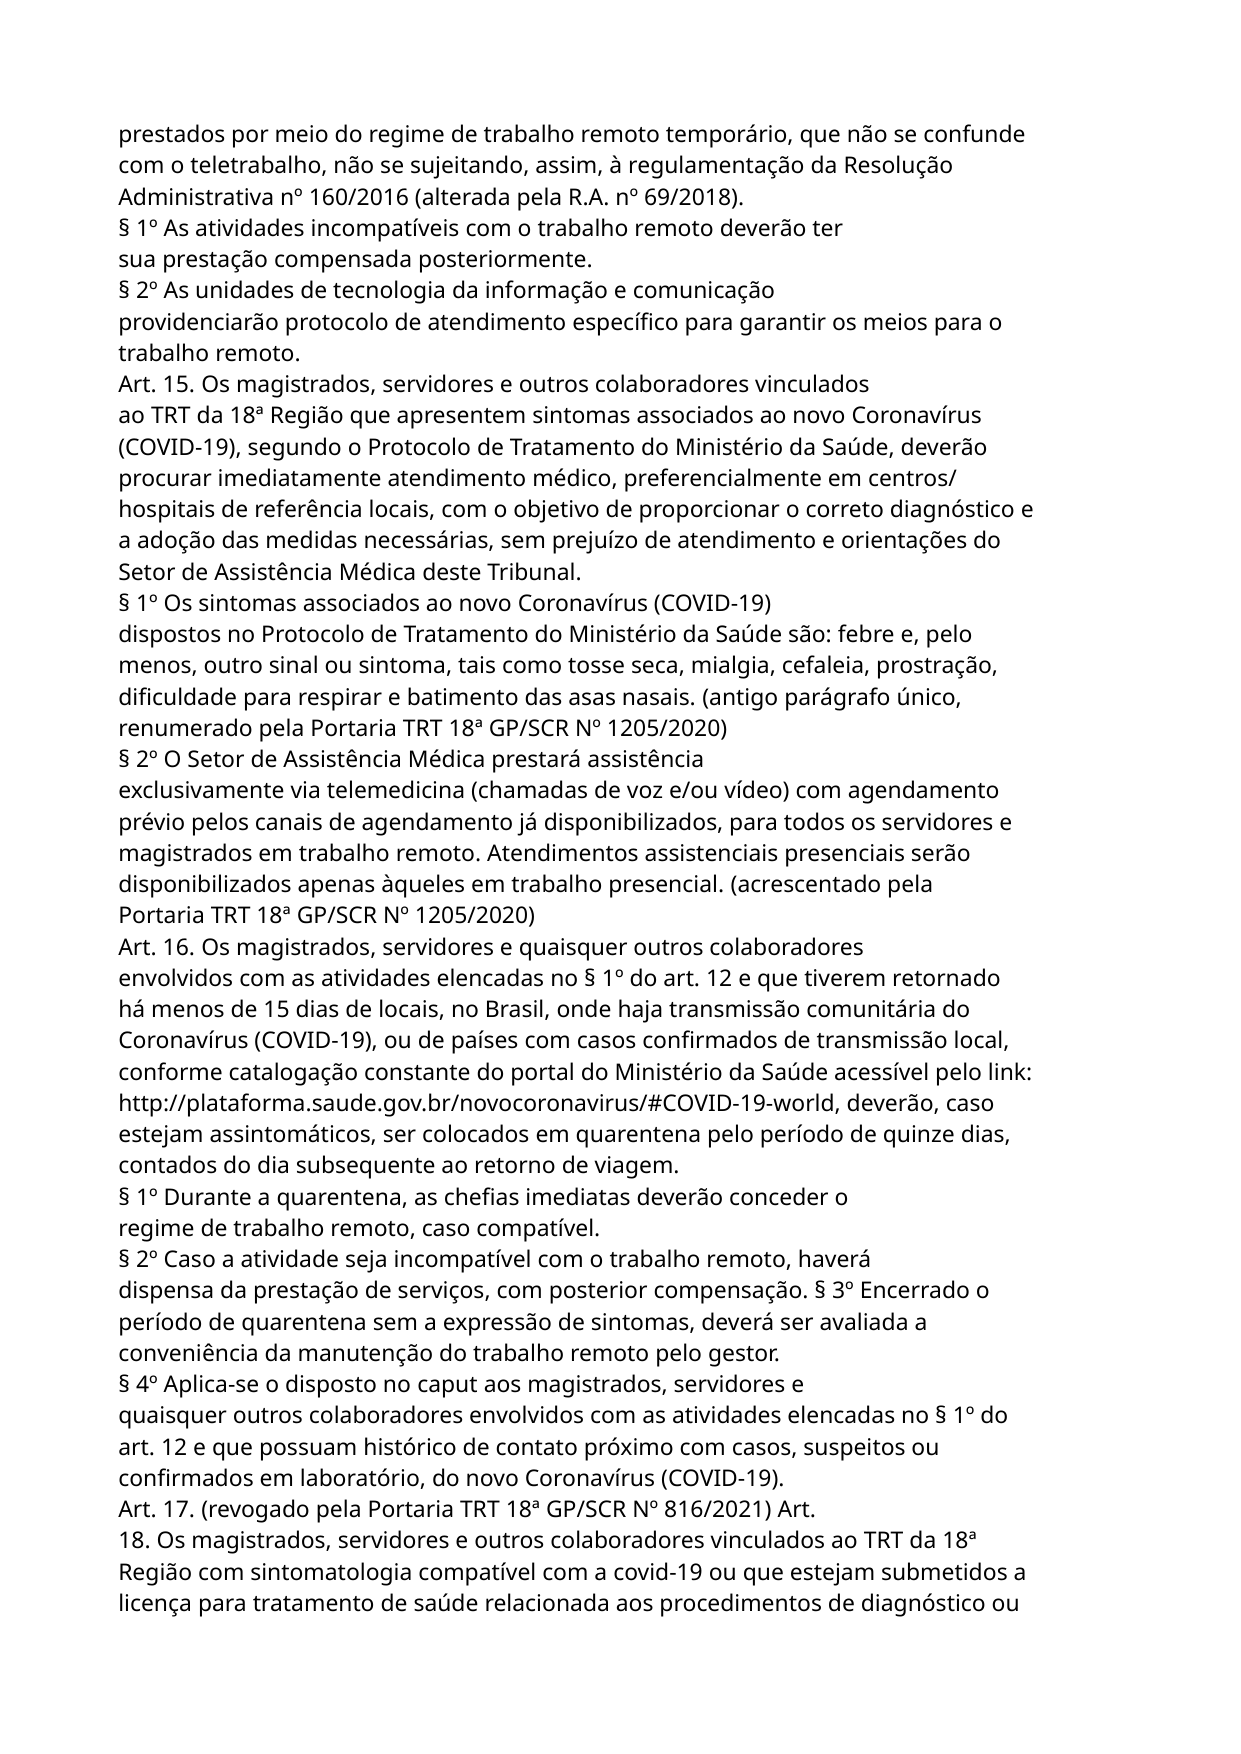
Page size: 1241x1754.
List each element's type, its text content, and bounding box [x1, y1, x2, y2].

text § 2º As unidades de tecnologia da informação e comunicação [118, 274, 1122, 306]
text Art. 16. Os magistrados, servidores e quaisquer outros colaboradores [118, 931, 1122, 962]
text menos, outro sinal ou sintoma, tais como tosse seca, mialgia, cefaleia, prostração, [118, 649, 1122, 681]
text hospitais de referência locais, com o objetivo de proporcionar o correto diagnóstico e [118, 493, 1122, 524]
text Administrativa nº 160/2016 (alterada pela R.A. nº 69/2018). [118, 181, 1122, 212]
text com o teletrabalho, não se sujeitando, assim, à regulamentação da Resolução [118, 149, 1122, 181]
text Portaria TRT 18ª GP/SCR Nº 1205/2020) [118, 899, 1122, 931]
text § 4º Aplica-se o disposto no caput aos magistrados, servidores e [118, 1368, 1122, 1399]
text procurar imediatamente atendimento médico, preferencialmente em centros/ [118, 462, 1122, 493]
text prévio pelos canais de agendamento já disponibilizados, para todos os servidores e [118, 806, 1122, 837]
text a adoção das medidas necessárias, sem prejuízo de atendimento e orientações do [118, 524, 1122, 556]
text magistrados em trabalho remoto. Atendimentos assistenciais presenciais serão [118, 837, 1122, 868]
text Coronavírus (COVID-19), ou de países com casos confirmados de transmissão local, [118, 1024, 1122, 1056]
text envolvidos com as atividades elencadas no § 1º do art. 12 e que tiverem retornado [118, 962, 1122, 993]
text http://plataforma.saude.gov.br/novocoronavirus/#COVID-19-world, deverão, caso [118, 1087, 1122, 1118]
text licença para tratamento de saúde relacionada aos procedimentos de diagnóstico ou [118, 1587, 1122, 1618]
text 18. Os magistrados, servidores e outros colaboradores vinculados ao TRT da 18ª [118, 1524, 1122, 1556]
text ao TRT da 18ª Região que apresentem sintomas associados ao novo Coronavírus [118, 399, 1122, 431]
text § 1º Os sintomas associados ao novo Coronavírus (COVID-19) [118, 587, 1122, 618]
text dispensa da prestação de serviços, com posterior compensação. § 3º Encerrado o [118, 1274, 1122, 1306]
text confirmados em laboratório, do novo Coronavírus (COVID-19). [118, 1462, 1122, 1493]
text (COVID-19), segundo o Protocolo de Tratamento do Ministério da Saúde, deverão [118, 431, 1122, 462]
text sua prestação compensada posteriormente. [118, 243, 1122, 274]
text art. 12 e que possuam histórico de contato próximo com casos, suspeitos ou [118, 1431, 1122, 1462]
text Setor de Assistência Médica deste Tribunal. [118, 556, 1122, 587]
text Art. 17. (revogado pela Portaria TRT 18ª GP/SCR Nº 816/2021) Art. [118, 1493, 1122, 1524]
text § 2º Caso a atividade seja incompatível com o trabalho remoto, haverá [118, 1243, 1122, 1274]
text contados do dia subsequente ao retorno de viagem. [118, 1149, 1122, 1181]
text § 1º Durante a quarentena, as chefias imediatas deverão conceder o [118, 1181, 1122, 1212]
text dificuldade para respirar e batimento das asas nasais. (antigo parágrafo único, [118, 681, 1122, 712]
text quaisquer outros colaboradores envolvidos com as atividades elencadas no § 1º do [118, 1399, 1122, 1431]
text regime de trabalho remoto, caso compatível. [118, 1212, 1122, 1243]
text há menos de 15 dias de locais, no Brasil, onde haja transmissão comunitária do [118, 993, 1122, 1024]
text estejam assintomáticos, ser colocados em quarentena pelo período de quinze dias, [118, 1118, 1122, 1149]
text prestados por meio do regime de trabalho remoto temporário, que não se confunde [118, 118, 1122, 149]
text trabalho remoto. [118, 337, 1122, 368]
text § 2º O Setor de Assistência Médica prestará assistência [118, 743, 1122, 774]
text conforme catalogação constante do portal do Ministério da Saúde acessível pelo link: [118, 1056, 1122, 1087]
text período de quarentena sem a expressão de sintomas, deverá ser avaliada a [118, 1306, 1122, 1337]
text Art. 15. Os magistrados, servidores e outros colaboradores vinculados [118, 368, 1122, 399]
text Região com sintomatologia compatível com a covid-19 ou que estejam submetidos a [118, 1556, 1122, 1587]
text providenciarão protocolo de atendimento específico para garantir os meios para o [118, 306, 1122, 337]
text disponibilizados apenas àqueles em trabalho presencial. (acrescentado pela [118, 868, 1122, 899]
text exclusivamente via telemedicina (chamadas de voz e/ou vídeo) com agendamento [118, 774, 1122, 806]
text § 1º As atividades incompatíveis com o trabalho remoto deverão ter [118, 212, 1122, 243]
text conveniência da manutenção do trabalho remoto pelo gestor. [118, 1337, 1122, 1368]
text renumerado pela Portaria TRT 18ª GP/SCR Nº 1205/2020) [118, 712, 1122, 743]
text dispostos no Protocolo de Tratamento do Ministério da Saúde são: febre e, pelo [118, 618, 1122, 649]
